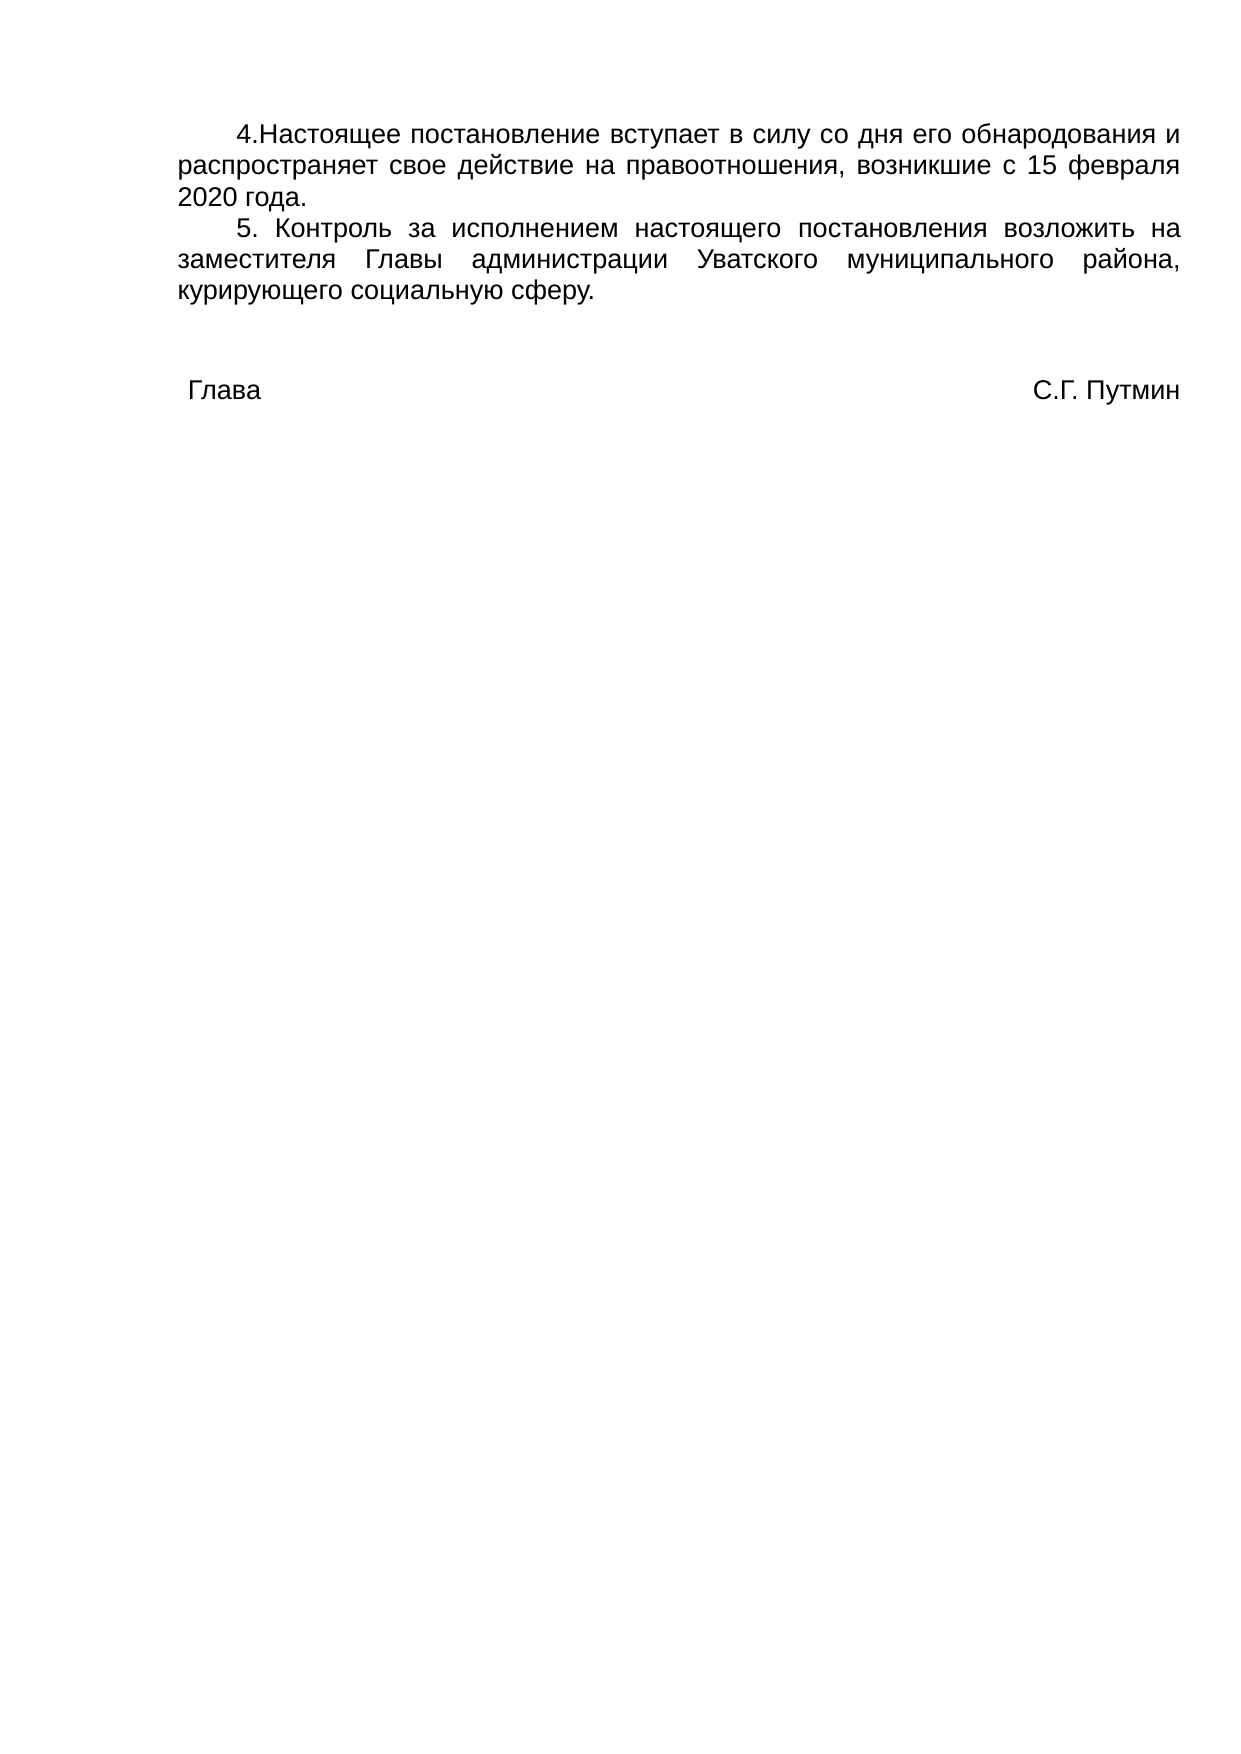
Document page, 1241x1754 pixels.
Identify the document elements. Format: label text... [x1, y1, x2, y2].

table_header Глава [182, 368, 684, 411]
text 4.Настоящее постановление вступает в силу со дня его обнародования и распространяет свое действие на правоотношения, возникшие с 15 февраля 2020 года. [177, 118, 1181, 212]
table_header С.Г. Путмин [684, 368, 1186, 411]
text 5. Контроль за исполнением настоящего постановления возложить на заместителя Главы администрации Уватского муниципального района, курирующего социальную сферу. [177, 212, 1181, 306]
